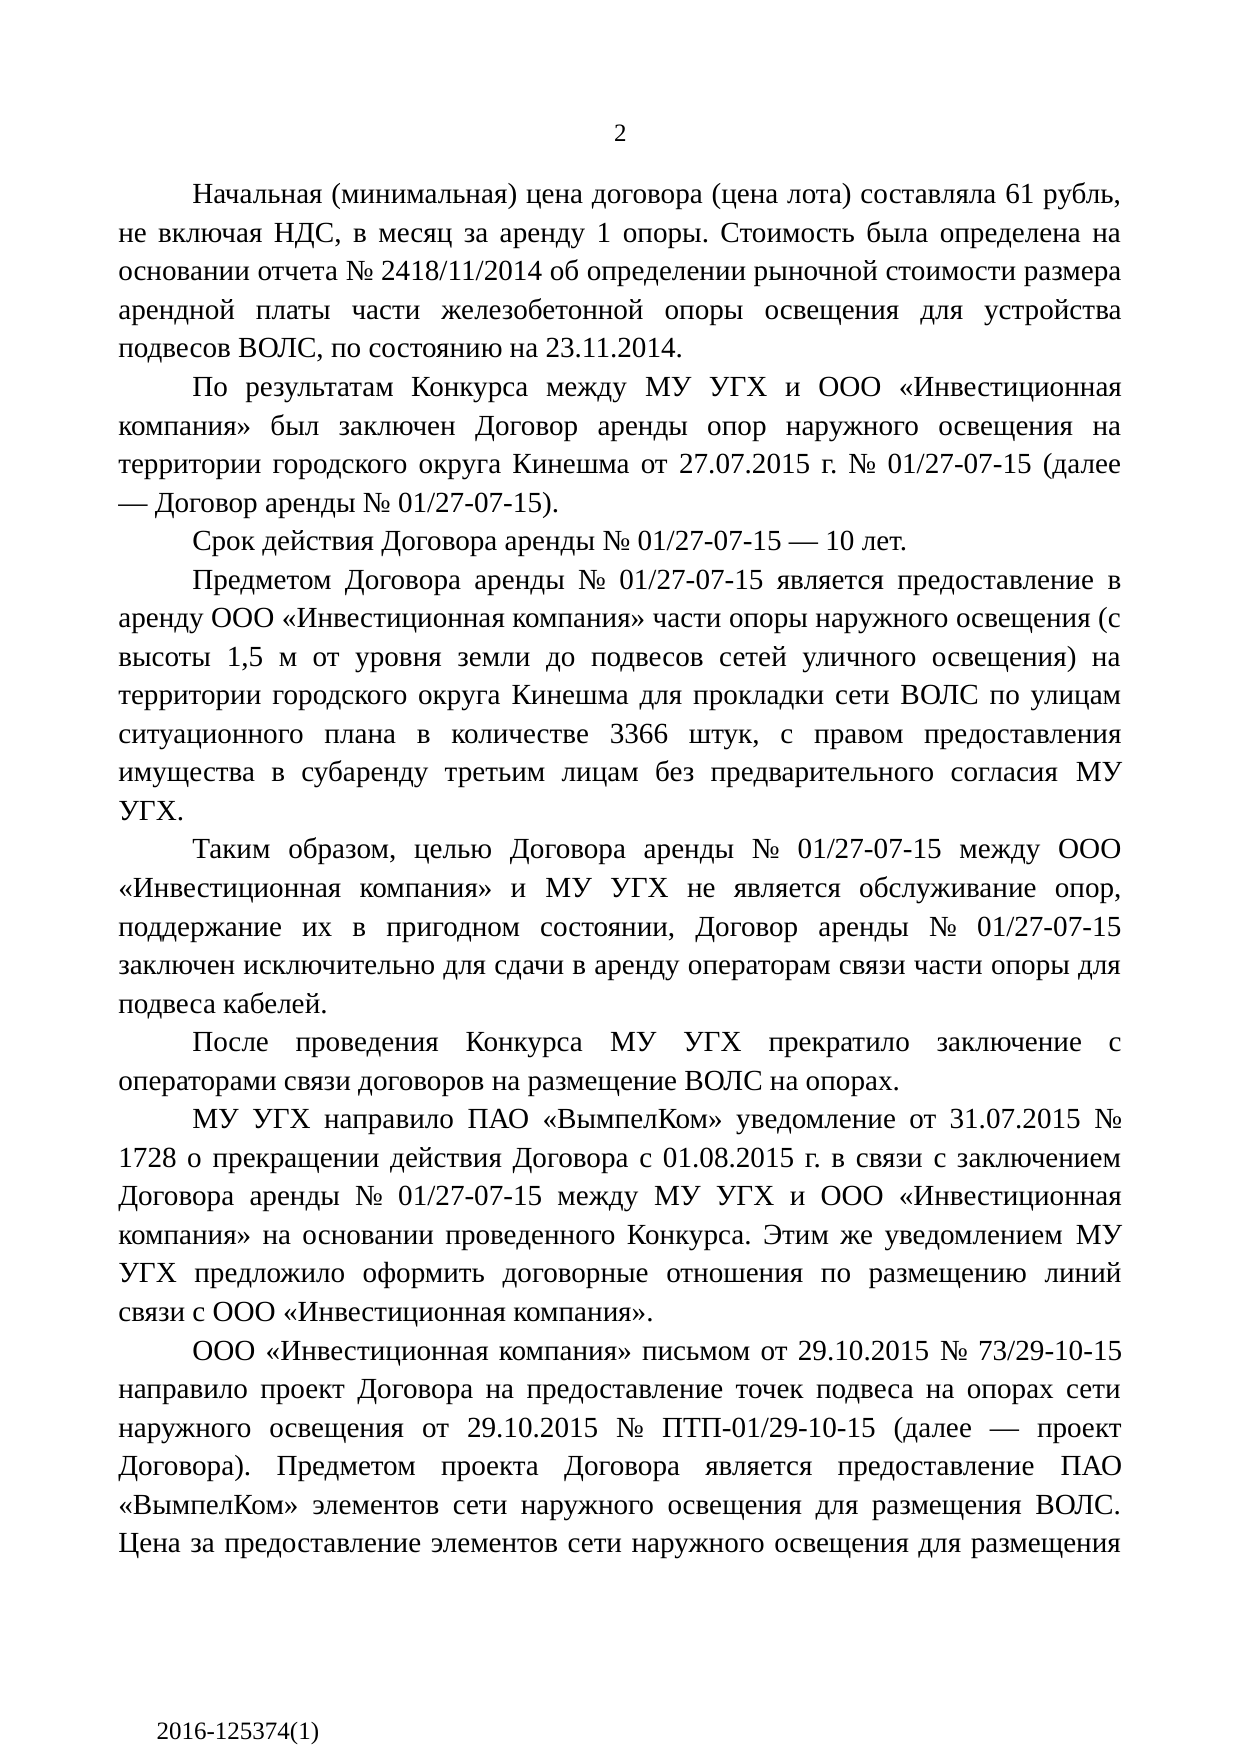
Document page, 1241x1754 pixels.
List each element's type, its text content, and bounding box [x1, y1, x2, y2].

text По результатам Конкурса между МУ УГХ и ООО «Инвестиционная компания» был заключен Договор аренды опор наружного освещения на территории городского округа Кинешма от 27.07.2015 г. № 01/27-07-15 (далее — Договор аренды № 01/27-07-15). [118, 369, 1122, 518]
text Начальная (минимальная) цена договора (цена лота) составляла 61 рубль, не включая НДС, в месяц за аренду 1 опоры. Стоимость была определена на основании отчета № 2418/11/2014 об определении рыночной стоимости размера арендной платы части железобетонной опоры освещения для устройства подвесов ВОЛС, по состоянию на 23.11.2014. [118, 176, 1122, 364]
text ООО «Инвестиционная компания» письмом от 29.10.2015 № 73/29-10-15 направило проект Договора на предоставление точек подвеса на опорах сети наружного освещения от 29.10.2015 № ПТП-01/29-10-15 (далее — проект Договора). Предметом проекта Договора является предоставление ПАО «ВымпелКом» элементов сети наружного освещения для размещения ВОЛС. Цена за предоставление элементов сети наружного освещения для размещения [118, 1333, 1122, 1559]
text Таким образом, целью Договора аренды № 01/27-07-15 между ООО «Инвестиционная компания» и МУ УГХ не является обслуживание опор, поддержание их в пригодном состоянии, Договор аренды № 01/27-07-15 заключен исключительно для сдачи в аренду операторам связи части опоры для подвеса кабелей. [118, 832, 1122, 1019]
text Предметом Договора аренды № 01/27-07-15 является предоставление в аренду ООО «Инвестиционная компания» части опоры наружного освещения (с высоты 1,5 м от уровня земли до подвесов сетей уличного освещения) на территории городского округа Кинешма для прокладки сети ВОЛС по улицам ситуационного плана в количестве 3366 штук, с правом предоставления имущества в субаренду третьим лицам без предварительного согласия МУ УГХ. [118, 562, 1122, 827]
text После проведения Конкурса МУ УГХ прекратило заключение с операторами связи договоров на размещение ВОЛС на опорах. [118, 1024, 1122, 1096]
text МУ УГХ направило ПАО «ВымпелКом» уведомление от 31.07.2015 № 1728 о прекращении действия Договора с 01.08.2015 г. в связи с заключением Договора аренды № 01/27-07-15 между МУ УГХ и ООО «Инвестиционная компания» на основании проведенного Конкурса. Этим же уведомлением МУ УГХ предложило оформить договорные отношения по размещению линий связи с ООО «Инвестиционная компания». [118, 1101, 1122, 1328]
text Срок действия Договора аренды № 01/27-07-15 — 10 лет. [118, 523, 1122, 557]
